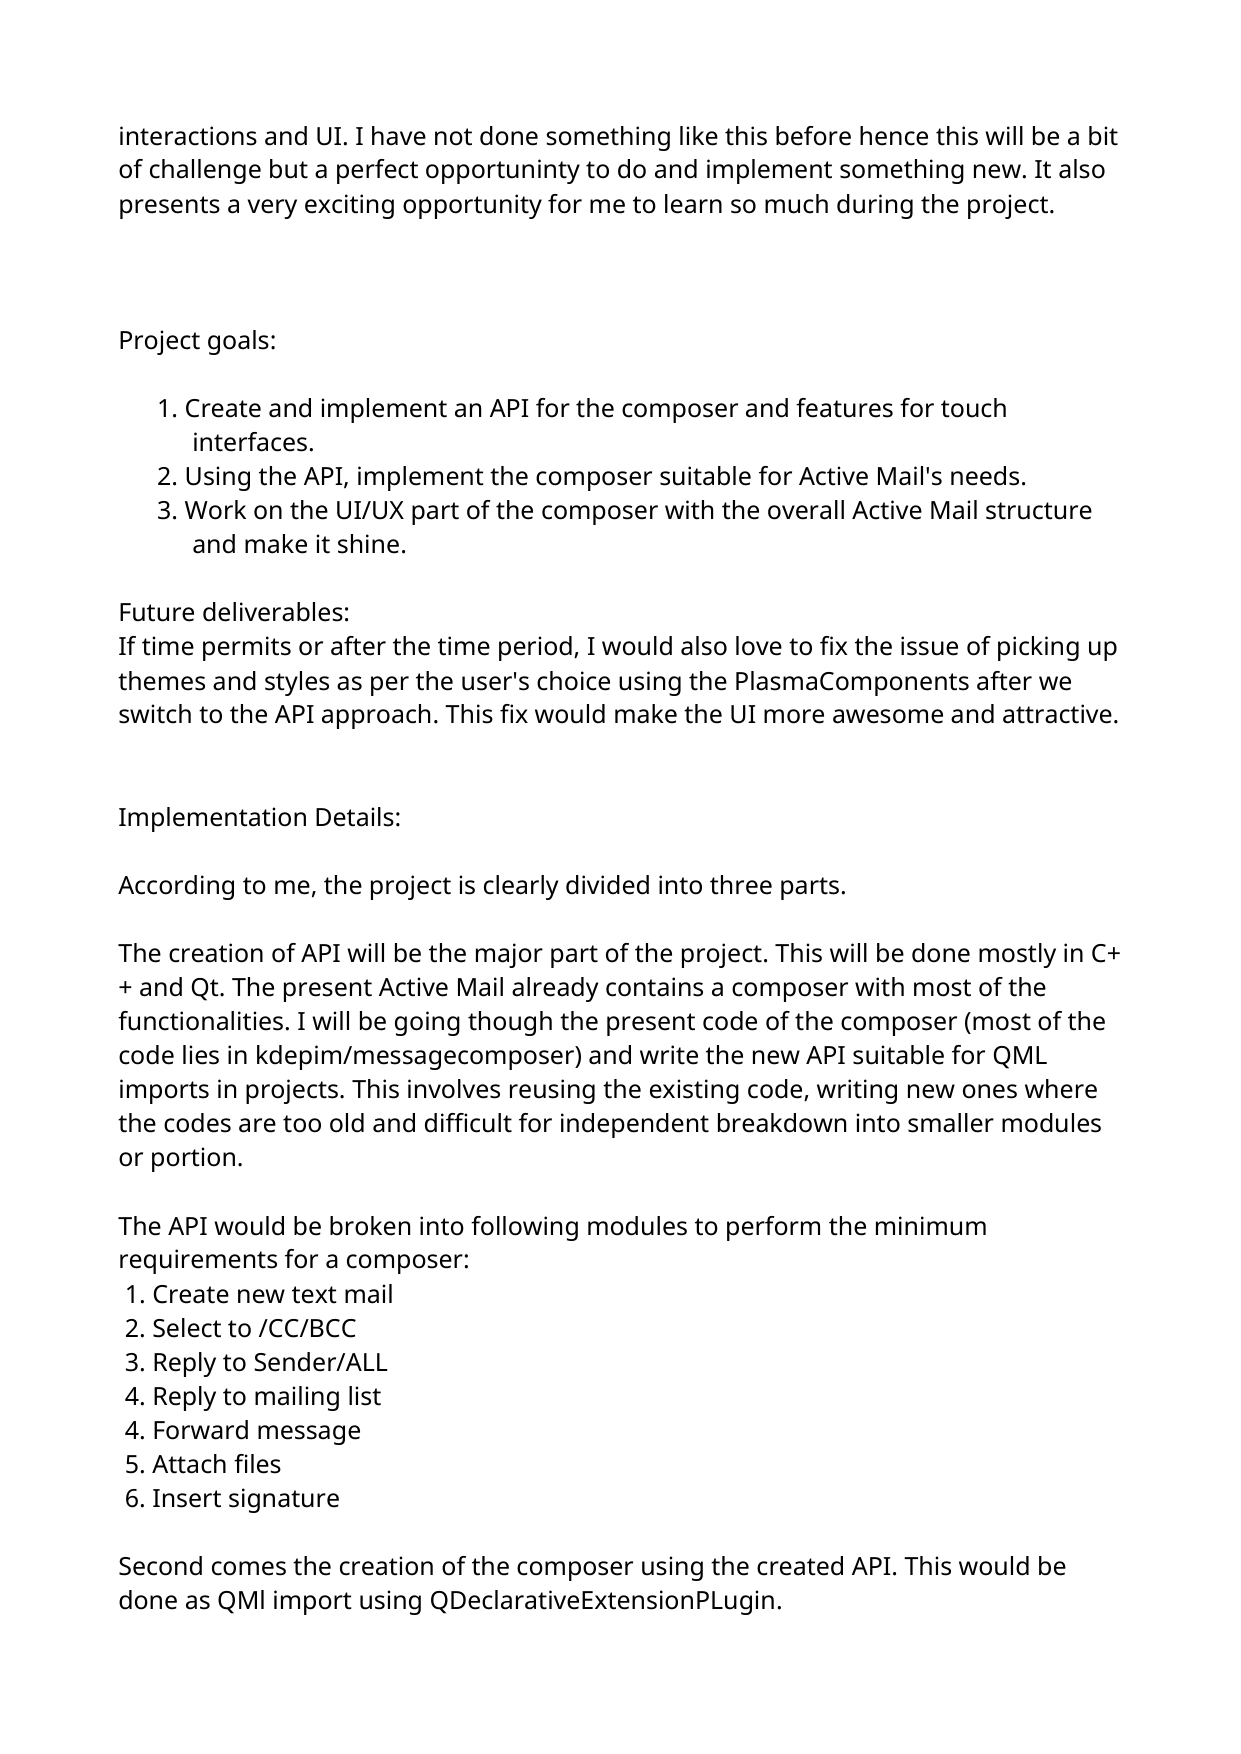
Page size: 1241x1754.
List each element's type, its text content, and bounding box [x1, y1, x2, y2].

text interfaces. [118, 425, 1122, 459]
text interactions and UI. I have not done something like this before hence this will be a bit of challenge but a perfect opportuninty to do and implement something new. It also presents a very exciting opportunity for me to learn so much during the project. [118, 118, 1122, 220]
text 2. Using the API, implement the composer suitable for Active Mail's needs. [118, 459, 1122, 493]
text 1. Create and implement an API for the composer and features for touch [118, 391, 1122, 425]
text 2. Select to /CC/BCC [118, 1310, 1122, 1344]
text 3. Reply to Sender/ALL [118, 1344, 1122, 1378]
text 4. Reply to mailing list [118, 1378, 1122, 1412]
text Future deliverables: [118, 595, 1122, 629]
text 1. Create new text mail [118, 1276, 1122, 1310]
text If time permits or after the time period, I would also love to fix the issue of picking up themes and styles as per the user's choice using the PlasmaComponents after we switch to the API approach. This fix would make the UI more awesome and attractive. [118, 629, 1122, 731]
text 3. Work on the UI/UX part of the composer with the overall Active Mail structure and make it shine. [118, 493, 1122, 561]
text requirements for a composer: [118, 1242, 1122, 1276]
text Project goals: [118, 322, 1122, 357]
text Second comes the creation of the composer using the created API. This would be done as QMl import using QDeclarativeExtensionPLugin. [118, 1549, 1122, 1617]
text 5. Attach files [118, 1447, 1122, 1481]
text According to me, the project is clearly divided into three parts. [118, 867, 1122, 902]
text 6. Insert signature [118, 1481, 1122, 1515]
text Implementation Details: [118, 799, 1122, 833]
text The API would be broken into following modules to perform the minimum [118, 1208, 1122, 1242]
text The creation of API will be the major part of the project. This will be done mostly in C++ and Qt. The present Active Mail already contains a composer with most of the functionalities. I will be going though the present code of the composer (most of the code lies in kdepim/messagecomposer) and write the new API suitable for QML imports in projects. This involves reusing the existing code, writing new ones where the codes are too old and difficult for independent breakdown into smaller modules or portion. [118, 936, 1122, 1174]
text 4. Forward message [118, 1412, 1122, 1447]
